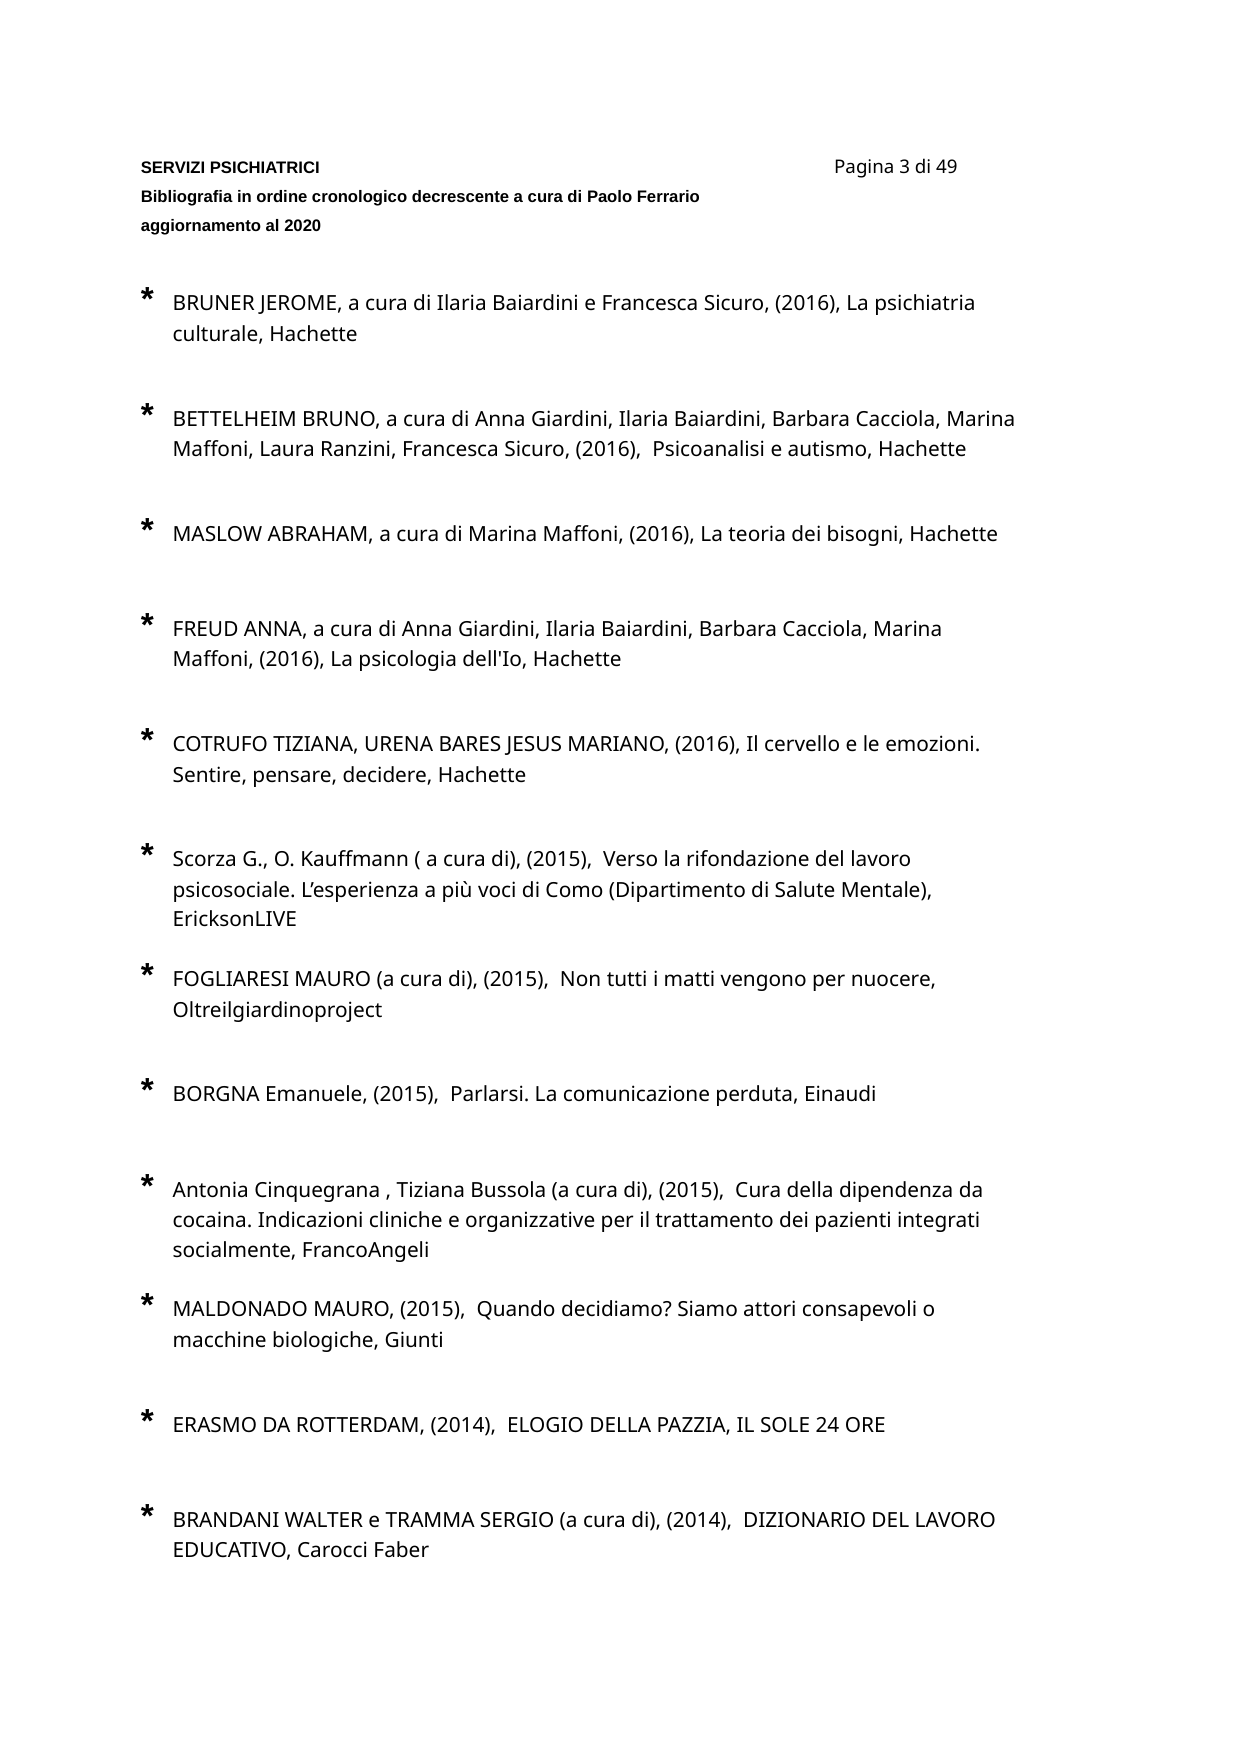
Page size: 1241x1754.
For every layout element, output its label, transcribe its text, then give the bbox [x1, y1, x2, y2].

text * COTRUFO TIZIANA, URENA BARES JESUS MARIANO, (2016), Il cervello e le emozioni. [131, 720, 1206, 759]
text Maffoni, (2016), La psicologia dell'Io, Hachette [131, 643, 1206, 673]
text * FOGLIARESI MAURO (a cura di), (2015), Non tutti i matti vengono per nuocere, [131, 955, 1206, 994]
text * Antonia Cinquegrana , Tiziana Bussola (a cura di), (2015), Cura della dipendenza da [131, 1166, 1206, 1204]
text EDUCATIVO, Carocci Faber [131, 1534, 1206, 1564]
text * Scorza G., O. Kauffmann ( a cura di), (2015), Verso la rifondazione del lavoro [131, 835, 1206, 874]
text * BRUNER JEROME, a cura di Ilaria Baiardini e Francesca Sicuro, (2016), La psichiatria [131, 279, 1206, 318]
text aggiornamento al 2020 [131, 208, 1206, 236]
text Sentire, pensare, decidere, Hachette [131, 759, 1206, 788]
text culturale, Hachette [131, 318, 1206, 347]
text * BETTELHEIM BRUNO, a cura di Anna Giardini, Ilaria Baiardini, Barbara Cacciola, Marina [131, 394, 1206, 433]
text * MASLOW ABRAHAM, a cura di Marina Maffoni, (2016), La teoria dei bisogni, Hachette [131, 510, 1206, 548]
text cocaina. Indicazioni cliniche e organizzative per il trattamento dei pazienti integrati [131, 1204, 1206, 1234]
text * BORGNA Emanuele, (2015), Parlarsi. La comunicazione perduta, Einaudi [131, 1070, 1206, 1109]
text Oltreilgiardinoproject [131, 994, 1206, 1023]
text macchine biologiche, Giunti [131, 1324, 1206, 1353]
text SERVIZI PSICHIATRICI Pagina 3 di 49 [131, 150, 1206, 179]
text psicosociale. L’esperienza a più voci di Como (Dipartimento di Salute Mentale), [131, 874, 1206, 903]
text * ERASMO DA ROTTERDAM, (2014), ELOGIO DELLA PAZZIA, IL SOLE 24 ORE [131, 1401, 1206, 1439]
text * BRANDANI WALTER e TRAMMA SERGIO (a cura di), (2014), DIZIONARIO DEL LAVORO [131, 1496, 1206, 1534]
text * FREUD ANNA, a cura di Anna Giardini, Ilaria Baiardini, Barbara Cacciola, Marina [131, 605, 1206, 643]
text * MALDONADO MAURO, (2015), Quando decidiamo? Siamo attori consapevoli o [131, 1285, 1206, 1324]
text EricksonLIVE [131, 903, 1206, 933]
text Bibliografia in ordine cronologico decrescente a cura di Paolo Ferrario [131, 179, 1206, 208]
text socialmente, FrancoAngeli [131, 1234, 1206, 1263]
text Maffoni, Laura Ranzini, Francesca Sicuro, (2016), Psicoanalisi e autismo, Hachette [131, 433, 1206, 463]
